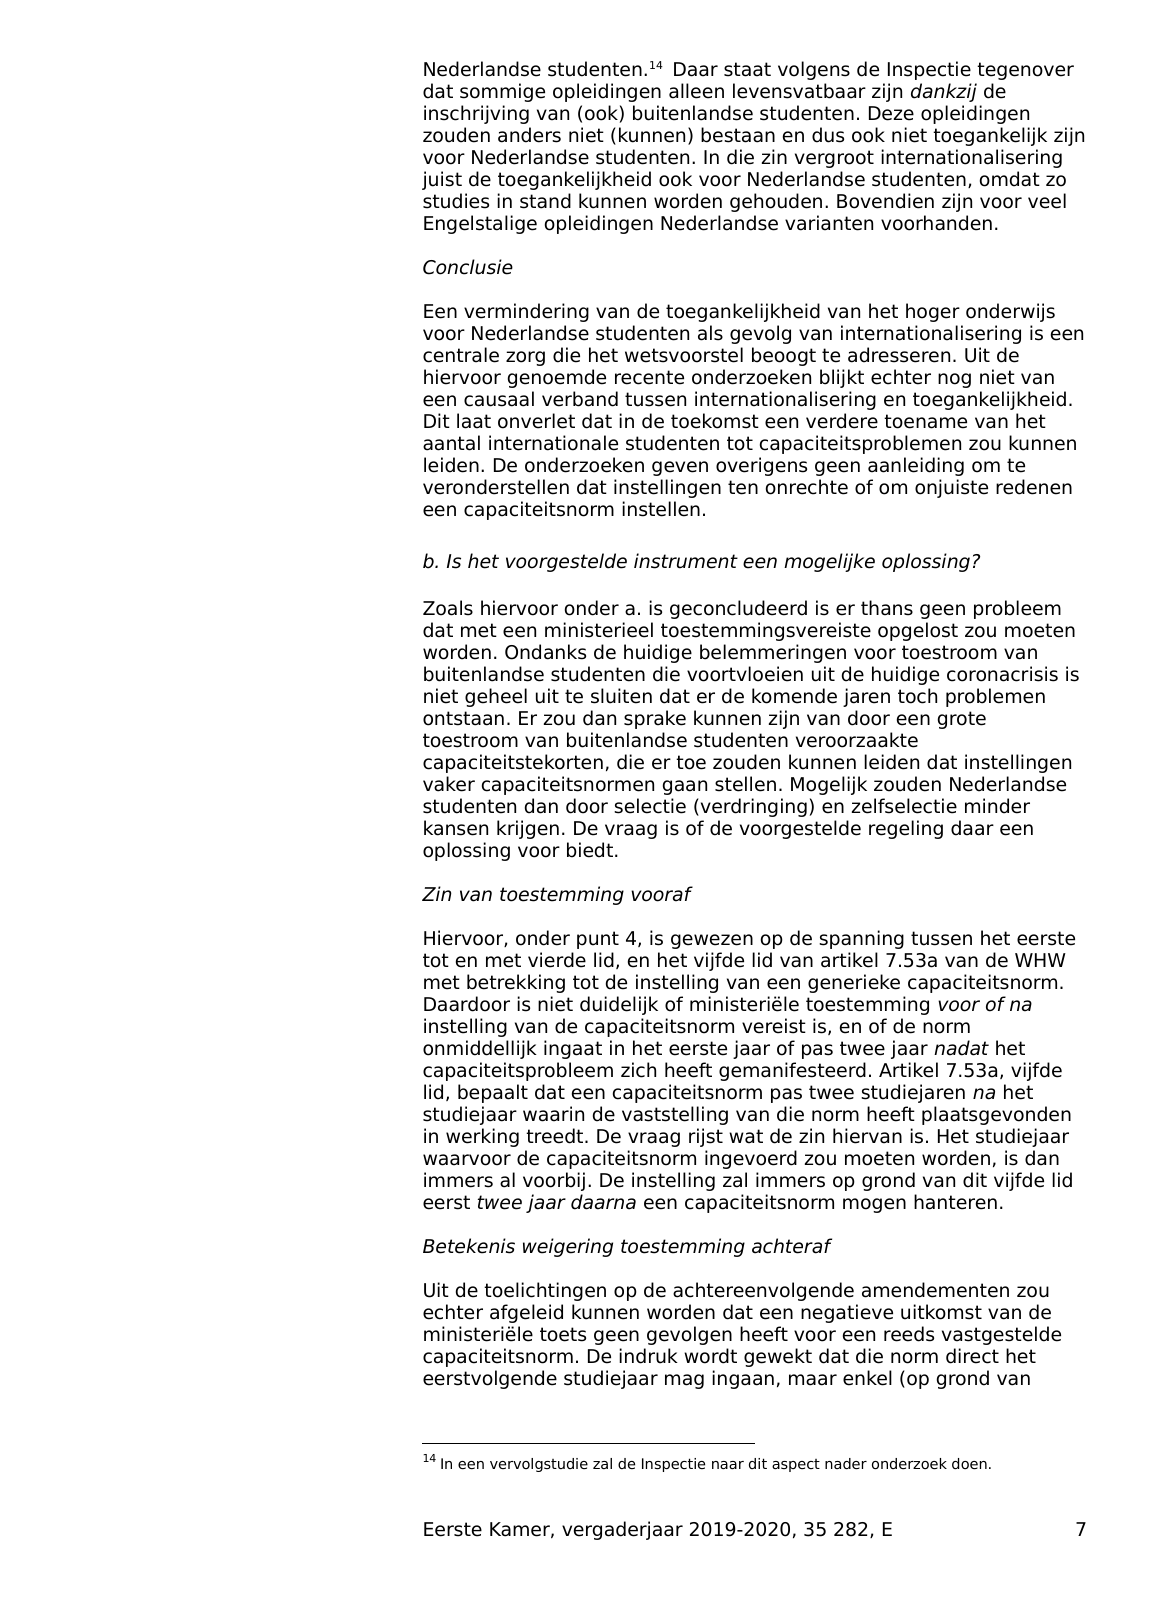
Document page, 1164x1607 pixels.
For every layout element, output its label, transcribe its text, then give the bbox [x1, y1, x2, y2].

text In een vervolgstudie zal de Inspectie naar dit aspect nader onderzoek doen. [422, 1452, 1087, 1474]
subtitle Conclusie [422, 257, 1087, 279]
subtitle Zin van toestemming vooraf [422, 884, 1087, 906]
subtitle b. Is het voorgestelde instrument een mogelijke oplossing? [422, 551, 1087, 573]
text Uit de toelichtingen op de achtereenvolgende amendementen zou echter afgeleid kunnen worden dat een negatieve uitkomst van de ministeriële toets geen gevolgen heeft voor een reeds vastgestelde capaciteitsnorm. De indruk wordt gewekt dat die norm direct het eerstvolgende studiejaar mag ingaan, maar enkel (op grond van [422, 1280, 1087, 1390]
text Zoals hiervoor onder a. is geconcludeerd is er thans geen probleem dat met een ministerieel toestemmingsvereiste opgelost zou moeten worden. Ondanks de huidige belemmeringen voor toestroom van buitenlandse studenten die voortvloeien uit de huidige coronacrisis is niet geheel uit te sluiten dat er de komende jaren toch problemen ontstaan. Er zou dan sprake kunnen zijn van door een grote toestroom van buitenlandse studenten veroorzaakte capaciteitstekorten, die er toe zouden kunnen leiden dat instellingen vaker capaciteitsnormen gaan stellen. Mogelijk zouden Nederlandse studenten dan door selectie (verdringing) en zelfselectie minder kansen krijgen. De vraag is of de voorgestelde regeling daar een oplossing voor biedt. [422, 598, 1087, 862]
text Hiervoor, onder punt 4, is gewezen op de spanning tussen het eerste tot en met vierde lid, en het vijfde lid van artikel 7.53a van de WHW met betrekking tot de instelling van een generieke capaciteitsnorm. Daardoor is niet duidelijk of ministeriële toestemming voor of na instelling van de capaciteitsnorm vereist is, en of de norm onmiddellijk ingaat in het eerste jaar of pas twee jaar nadat het capaciteitsprobleem zich heeft gemanifesteerd. Artikel 7.53a, vijfde lid, bepaalt dat een capaciteitsnorm pas twee studiejaren na het studiejaar waarin de vaststelling van die norm heeft plaatsgevonden in werking treedt. De vraag rijst wat de zin hiervan is. Het studiejaar waarvoor de capaciteitsnorm ingevoerd zou moeten worden, is dan immers al voorbij. De instelling zal immers op grond van dit vijfde lid eerst twee jaar daarna een capaciteitsnorm mogen hanteren. [422, 928, 1087, 1214]
subtitle Betekenis weigering toestemming achteraf [422, 1236, 1087, 1258]
text Nederlandse studenten. Daar staat volgens de Inspectie tegenover dat sommige opleidingen alleen levensvatbaar zijn dankzij de inschrijving van (ook) buitenlandse studenten. Deze opleidingen zouden anders niet (kunnen) bestaan en dus ook niet toegankelijk zijn voor Nederlandse studenten. In die zin vergroot internationalisering juist de toegankelijkheid ook voor Nederlandse studenten, omdat zo studies in stand kunnen worden gehouden. Bovendien zijn voor veel Engelstalige opleidingen Nederlandse varianten voorhanden. [422, 59, 1087, 235]
text Een vermindering van de toegankelijkheid van het hoger onderwijs voor Nederlandse studenten als gevolg van internationalisering is een centrale zorg die het wetsvoorstel beoogt te adresseren. Uit de hiervoor genoemde recente onderzoeken blijkt echter nog niet van een causaal verband tussen internationalisering en toegankelijkheid. Dit laat onverlet dat in de toekomst een verdere toename van het aantal internationale studenten tot capaciteitsproblemen zou kunnen leiden. De onderzoeken geven overigens geen aanleiding om te veronderstellen dat instellingen ten onrechte of om onjuiste redenen een capaciteitsnorm instellen. [422, 301, 1087, 521]
